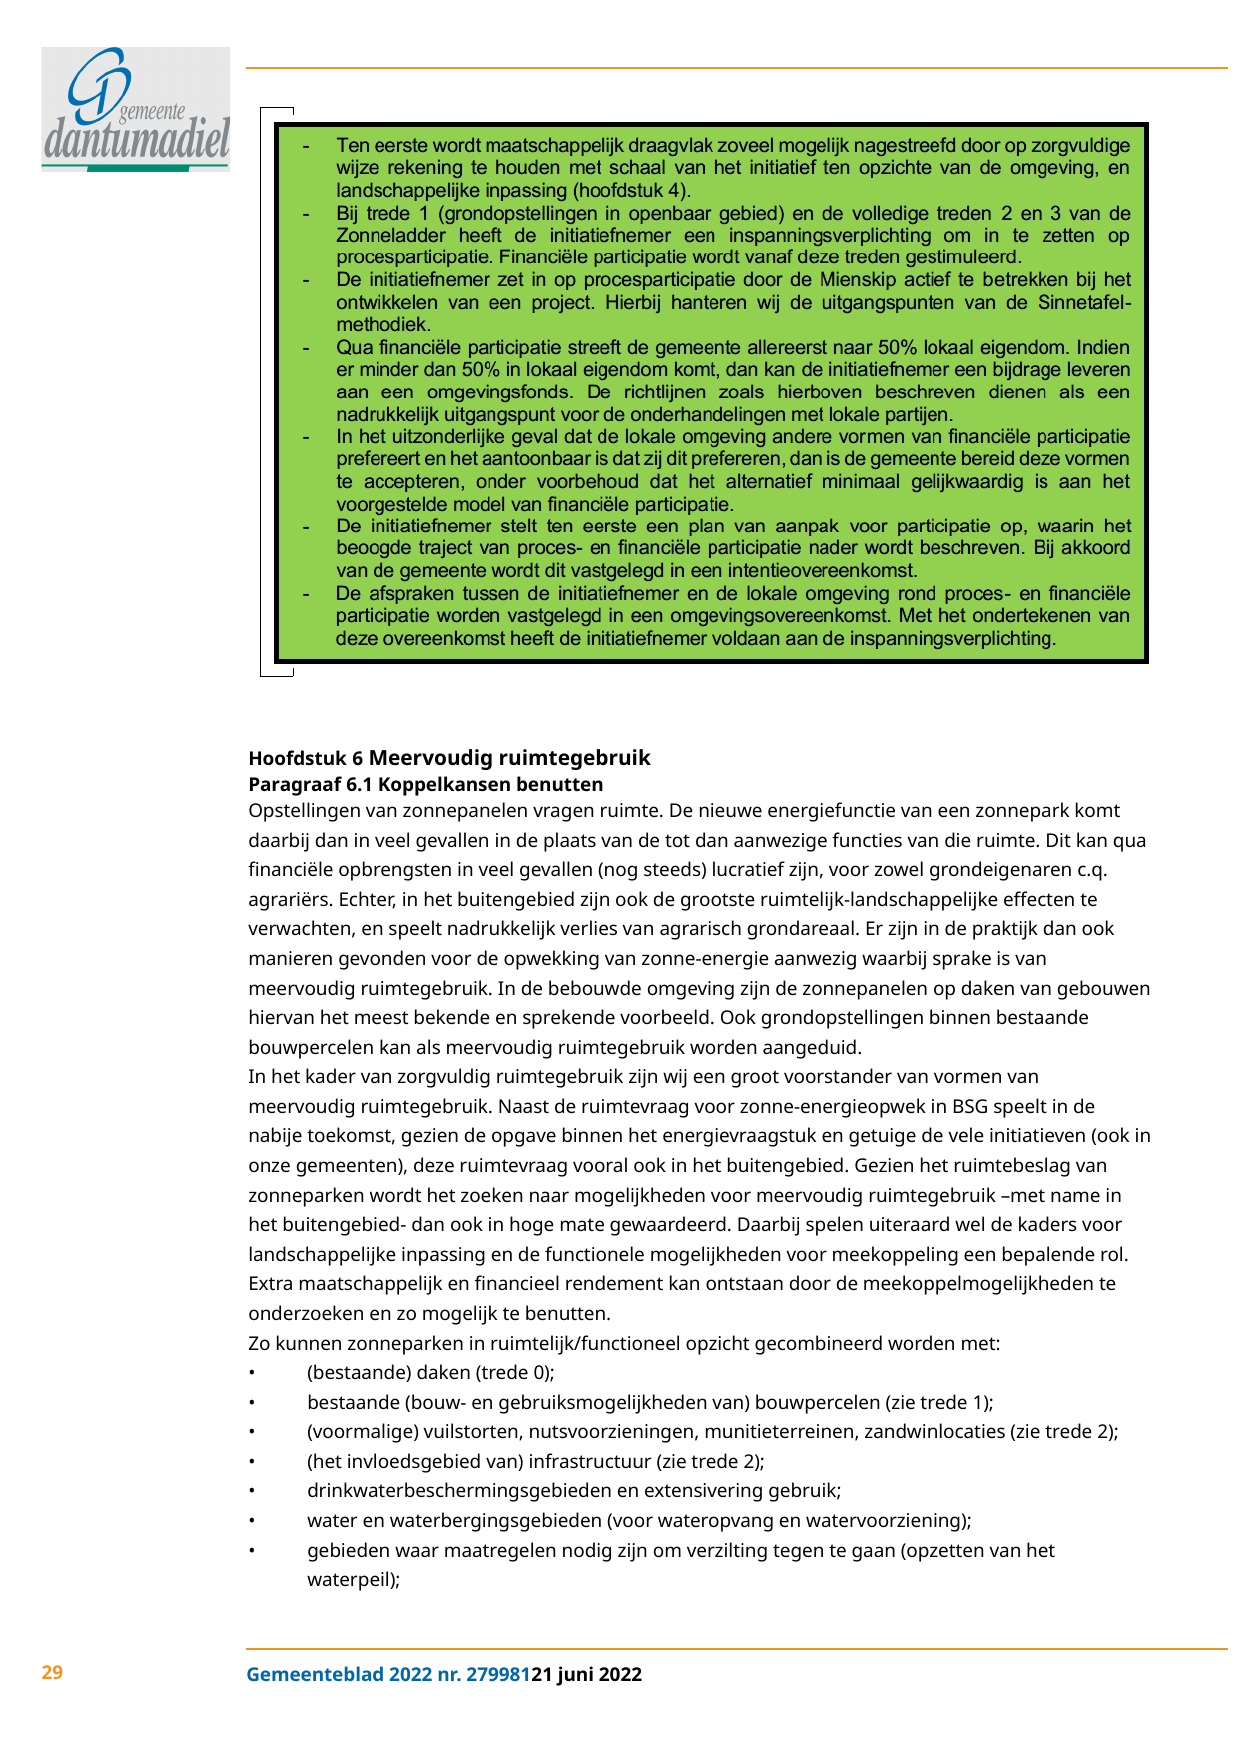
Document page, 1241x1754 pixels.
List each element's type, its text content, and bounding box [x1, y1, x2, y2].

list drinkwaterbeschermingsgebieden en extensivering gebruik; [248, 1478, 1152, 1503]
picture [268, 115, 1155, 668]
text Hoofdstuk 6 Meervoudig ruimtegebruik [248, 743, 1152, 772]
picture [41, 47, 231, 172]
text Opstellingen van zonnepanelen vragen ruimte. De nieuwe energiefunctie van een zonnepark komt daarbij dan in veel gevallen in de plaats van de tot dan aanwezige functies van die ruimte. Dit kan qua financiële opbrengsten in veel gevallen (nog steeds) lucratief zijn, voor zowel grondeigenaren c.q. agrariërs. Echter, in het buitengebied zijn ook de grootste ruimtelijk-landschappelijke effecten te verwachten, en speelt nadrukkelijk verlies van agrarisch grondareaal. Er zijn in de praktijk dan ook manieren gevonden voor de opwekking van zonne-energie aanwezig waarbij sprake is van meervoudig ruimtegebruik. In de bebouwde omgeving zijn de zonnepanelen op daken van gebouwen hiervan het meest bekende en sprekende voorbeeld. Ook grondopstellingen binnen bestaande bouwpercelen kan als meervoudig ruimtegebruik worden aangeduid. [248, 797, 1152, 1060]
text In het kader van zorgvuldig ruimtegebruik zijn wij een groot voorstander van vormen van meervoudig ruimtegebruik. Naast de ruimtevraag voor zonne-energieopwek in BSG speelt in de nabije toekomst, gezien de opgave binnen het energievraagstuk en getuige de vele initiatieven (ook in onze gemeenten), deze ruimtevraag vooral ook in het buitengebied. Gezien het ruimtebeslag van zonneparken wordt het zoeken naar mogelijkheden voor meervoudig ruimtegebruik –met name in het buitengebied- dan ook in hoge mate gewaardeerd. Daarbij spelen uiteraard wel de kaders voor landschappelijke inpassing en de functionele mogelijkheden voor meekoppeling een bepalende rol. Extra maatschappelijk en financieel rendement kan ontstaan door de meekoppelmogelijkheden te onderzoeken en zo mogelijk te benutten. [248, 1063, 1152, 1326]
list water en waterbergingsgebieden (voor wateropvang en watervoorziening); [248, 1507, 1152, 1533]
list (voormalige) vuilstorten, nutsvoorzieningen, munitieterreinen, zandwinlocaties (zie trede 2); [248, 1418, 1152, 1444]
list (het invloedsgebied van) infrastructuur (zie trede 2); [248, 1448, 1152, 1474]
list gebieden waar maatregelen nodig zijn om verzilting tegen te gaan (opzetten van het waterpeil); [248, 1537, 1152, 1592]
text Paragraaf 6.1 Koppelkansen benutten [248, 772, 1152, 797]
list (bestaande) daken (trede 0); [248, 1359, 1152, 1385]
list bestaande (bouw- en gebruiksmogelijkheden van) bouwpercelen (zie trede 1); [248, 1389, 1152, 1415]
text Zo kunnen zonneparken in ruimtelijk/functioneel opzicht gecombineerd worden met: [248, 1330, 1152, 1356]
